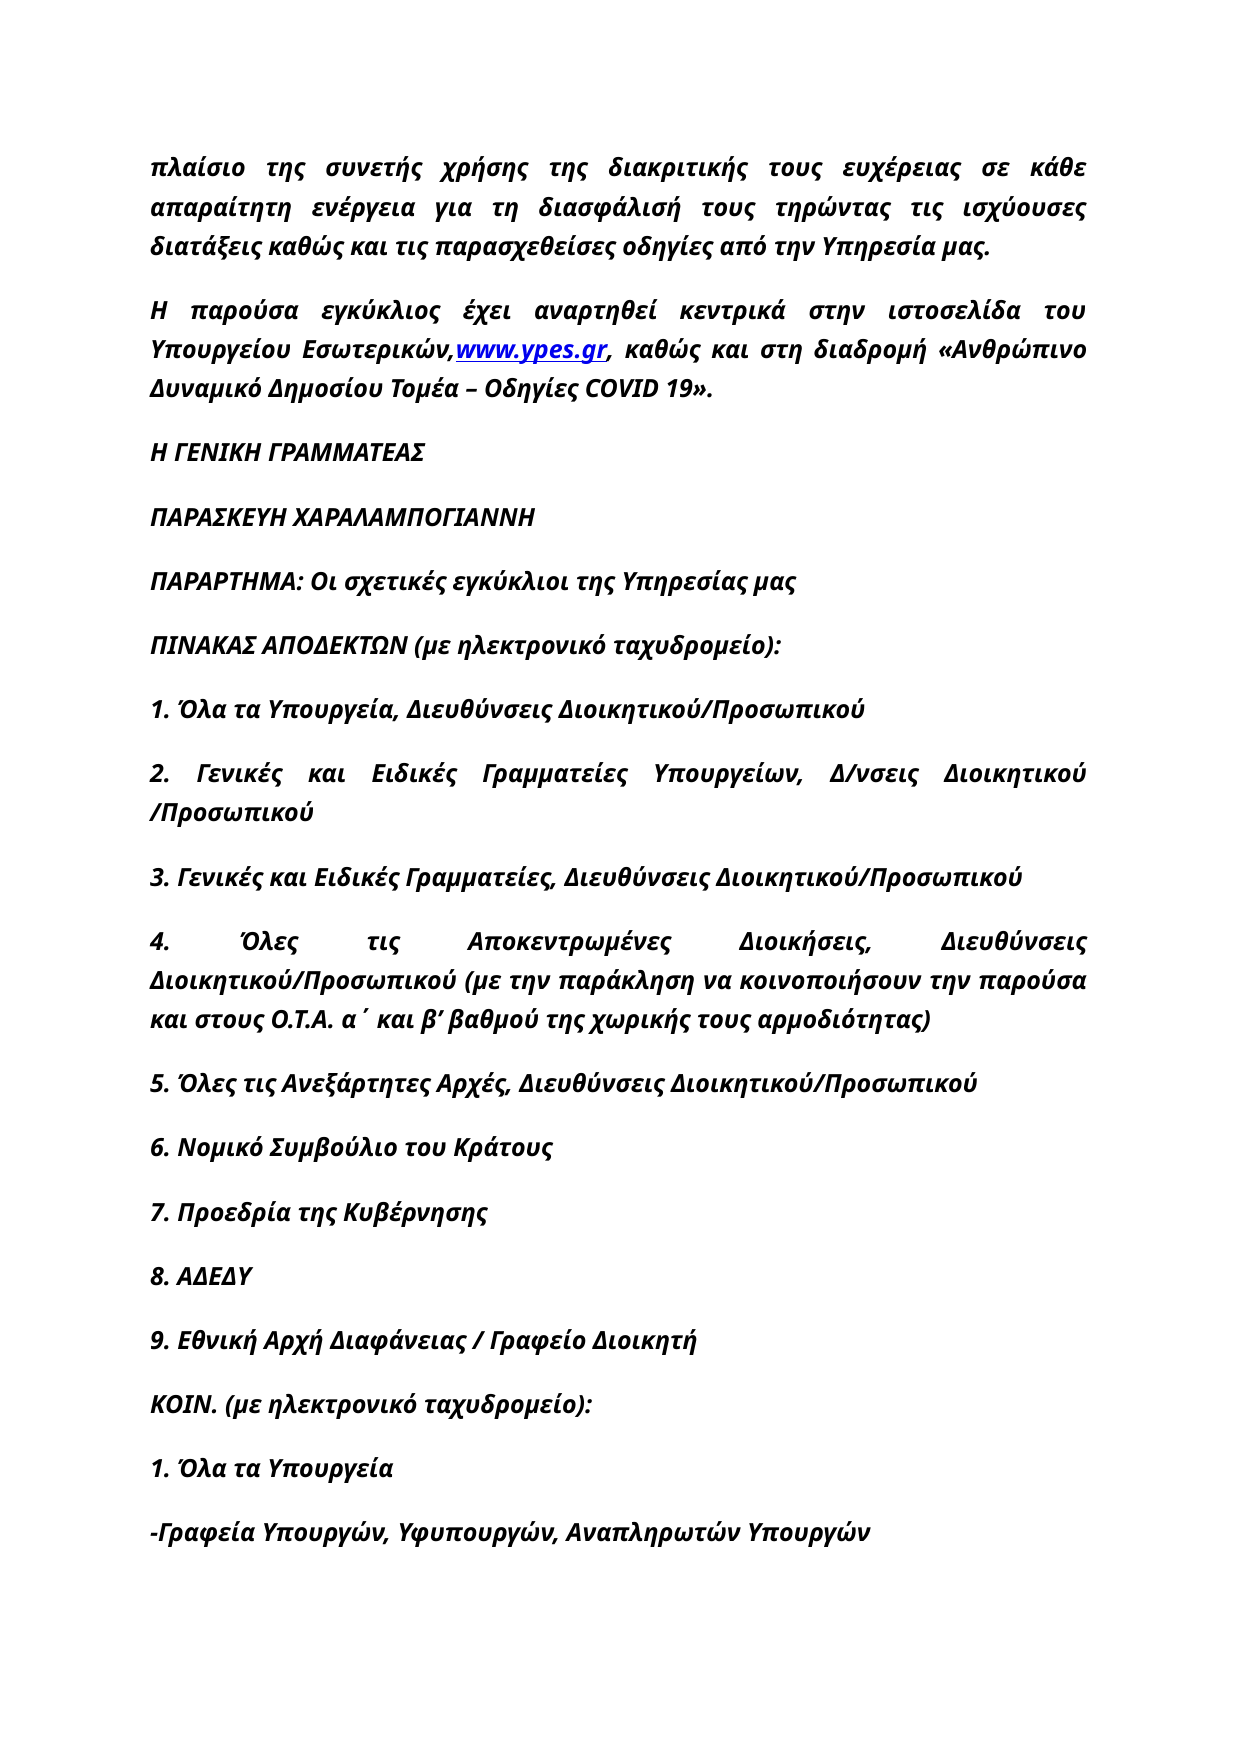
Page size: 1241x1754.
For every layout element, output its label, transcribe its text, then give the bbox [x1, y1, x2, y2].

text 1. Όλα τα Υπουργεία [150, 1451, 1090, 1485]
text 2. Γενικές και Ειδικές Γραμματείες Υπουργείων, Δ/νσεις Διοικητικού /Προσωπικού [150, 756, 1090, 829]
text ΠΑΡΑΣΚΕΥΗ ΧΑΡΑΛΑΜΠΟΓΙΑΝΝΗ [150, 499, 1090, 533]
text 9. Εθνική Αρχή Διαφάνειας / Γραφείο Διοικητή [150, 1322, 1090, 1357]
text ΚΟΙΝ. (με ηλεκτρονικό ταχυδρομείο): [150, 1387, 1090, 1421]
text 7. Προεδρία της Κυβέρνησης [150, 1194, 1090, 1228]
text 4. Όλες τις Αποκεντρωμένες Διοικήσεις, Διευθύνσεις Διοικητικού/Προσωπικού (με την παράκληση να κοινοποιήσουν την παρούσα και στους Ο.Τ.Α. α΄ και β’ βαθμού της χωρικής τους αρμοδιότητας) [150, 923, 1090, 1036]
text Η παρούσα εγκύκλιος έχει αναρτηθεί κεντρικά στην ιστοσελίδα του Υπουργείου Εσωτερικών,www.ypes.gr, καθώς και στη διαδρομή «Ανθρώπινο Δυναμικό Δημοσίου Τομέα – Οδηγίες COVID 19». [150, 292, 1090, 405]
text Η ΓΕΝΙΚΗ ΓΡΑΜΜΑΤΕΑΣ [150, 435, 1090, 469]
text 8. ΑΔΕΔΥ [150, 1258, 1090, 1292]
text -Γραφεία Υπουργών, Υφυπουργών, Αναπληρωτών Υπουργών [150, 1515, 1090, 1549]
text 5. Όλες τις Ανεξάρτητες Αρχές, Διευθύνσεις Διοικητικού/Προσωπικού [150, 1066, 1090, 1100]
text 1. Όλα τα Υπουργεία, Διευθύνσεις Διοικητικού/Προσωπικού [150, 692, 1090, 726]
text ΠΑΡΑΡΤΗΜΑ: Οι σχετικές εγκύκλιοι της Υπηρεσίας μας [150, 563, 1090, 597]
text 6. Νομικό Συμβούλιο του Κράτους [150, 1130, 1090, 1164]
text 3. Γενικές και Ειδικές Γραμματείες, Διευθύνσεις Διοικητικού/Προσωπικού [150, 859, 1090, 893]
text ΠΙΝΑΚΑΣ ΑΠΟΔΕΚΤΩΝ (με ηλεκτρονικό ταχυδρομείο): [150, 627, 1090, 662]
text πλαίσιο της συνετής χρήσης της διακριτικής τους ευχέρειας σε κάθε απαραίτητη ενέργεια για τη διασφάλισή τους τηρώντας τις ισχύουσες διατάξεις καθώς και τις παρασχεθείσες οδηγίες από την Υπηρεσία μας. [150, 150, 1090, 262]
